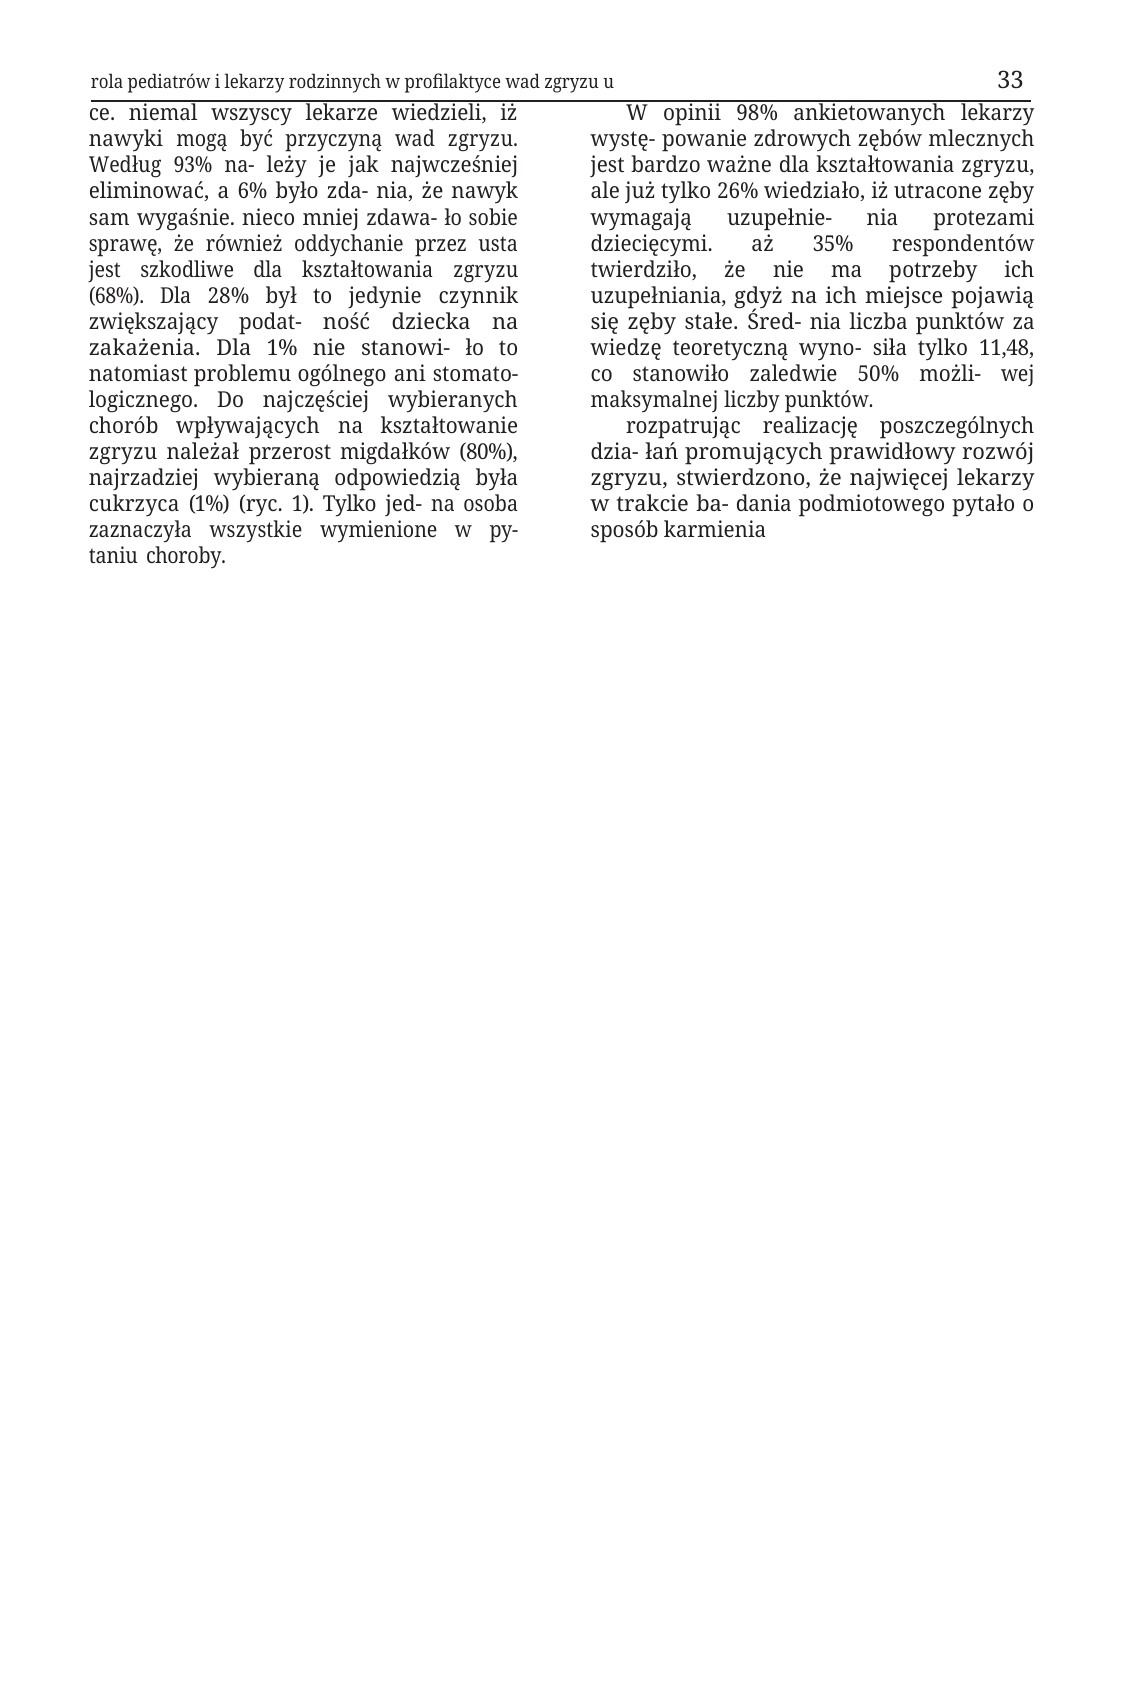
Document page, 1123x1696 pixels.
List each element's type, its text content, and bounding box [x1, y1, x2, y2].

text rozpatrując realizację poszczególnych dzia- łań promujących prawidłowy rozwój zgryzu, stwierdzono, że najwięcej lekarzy w trakcie ba- dania podmiotowego pytało o sposób karmienia [590, 412, 1034, 543]
text W opinii 98% ankietowanych lekarzy wystę- powanie zdrowych zębów mlecznych jest bardzo ważne dla kształtowania zgryzu, ale już tylko 26% wiedziało, iż utracone zęby wymagają uzupełnie- nia protezami dziecięcymi. aż 35% respondentów twierdziło, że nie ma potrzeby ich uzupełniania, gdyż na ich miejsce pojawią się zęby stałe. Śred- nia liczba punktów za wiedzę teoretyczną wyno- siła tylko 11,48, co stanowiło zaledwie 50% możli- wej maksymalnej liczby punktów. [590, 100, 1034, 412]
text ce. niemal wszyscy lekarze wiedzieli, iż nawyki mogą być przyczyną wad zgryzu. Według 93% na- leży je jak najwcześniej eliminować, a 6% było zda- nia, że nawyk sam wygaśnie. nieco mniej zdawa- ło sobie sprawę, że również oddychanie przez usta jest szkodliwe dla kształtowania zgryzu (68%). Dla 28% był to jedynie czynnik zwiększający podat- ność dziecka na zakażenia. Dla 1% nie stanowi- ło to natomiast problemu ogólnego ani stomato- logicznego. Do najczęściej wybieranych chorób wpływających na kształtowanie zgryzu należał przerost migdałków (80%), najrzadziej wybieraną odpowiedzią była cukrzyca (1%) (ryc. 1). Tylko jed- na osoba zaznaczyła wszystkie wymienione w py- taniu choroby. [88, 100, 518, 569]
